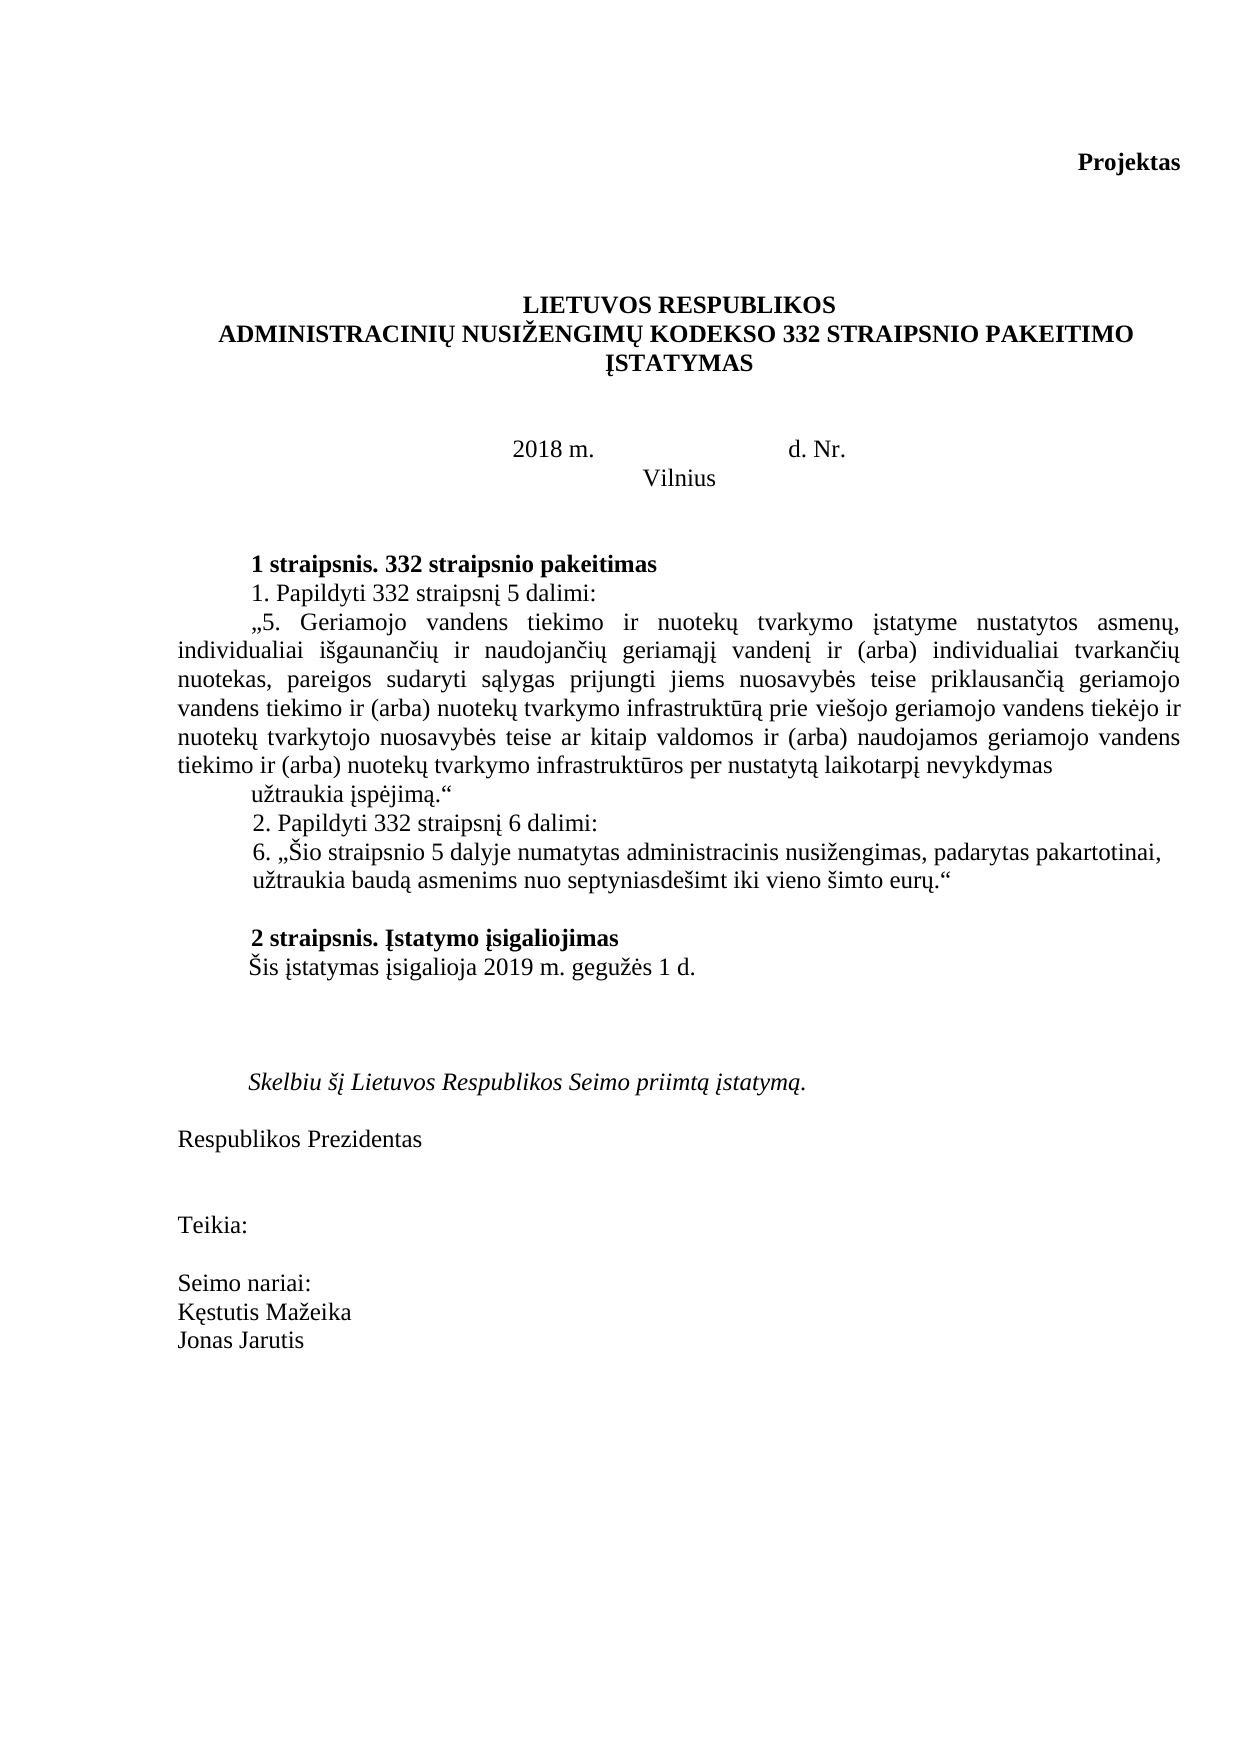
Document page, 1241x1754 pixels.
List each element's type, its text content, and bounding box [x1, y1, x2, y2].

text 2 straipsnis. Įstatymo įsigaliojimas [177, 923, 1181, 952]
text Teikia: [177, 1211, 1181, 1239]
text 1 straipsnis. 332 straipsnio pakeitimas [177, 549, 1181, 578]
text 2. Papildyti 332 straipsnį 6 dalimi: [177, 808, 1181, 837]
text LIETUVOS RESPUBLIKOS [177, 291, 1181, 319]
text 6. „Šio straipsnio 5 dalyje numatytas administracinis nusižengimas, padarytas pakartotinai, [177, 837, 1181, 866]
text Respublikos Prezidentas [177, 1124, 1181, 1153]
text ADMINISTRACINIŲ NUSIŽENGIMŲ KODEKSO 332 STRAIPSNIo PAKEITIMO [177, 319, 1181, 348]
text „5. Geriamojo vandens tiekimo ir nuotekų tvarkymo įstatyme nustatytos asmenų, individualiai išgaunančių ir naudojančių geriamąjį vandenį ir (arba) individualiai tvarkančių nuotekas, pareigos sudaryti sąlygas prijungti jiems nuosavybės teise priklausančią geriamojo vandens tiekimo ir (arba) nuotekų tvarkymo infrastruktūrą prie viešojo geriamojo vandens tiekėjo ir nuotekų tvarkytojo nuosavybės teise ar kitaip valdomos ir (arba) naudojamos geriamojo vandens tiekimo ir (arba) nuotekų tvarkymo infrastruktūros per nustatytą laikotarpį nevykdymas [177, 607, 1181, 779]
text Kęstutis Mažeika [177, 1297, 1181, 1326]
text užtraukia įspėjimą.“ [177, 779, 1181, 808]
text Šis įstatymas įsigalioja 2019 m. gegužės 1 d. [177, 952, 1181, 981]
text Seimo nariai: [177, 1268, 1181, 1297]
text užtraukia baudą asmenims nuo septyniasdešimt iki vieno šimto eurų.“ [177, 866, 1181, 894]
text Jonas Jarutis [177, 1326, 1181, 1354]
text Skelbiu šį Lietuvos Respublikos Seimo priimtą įstatymą. [177, 1067, 1181, 1096]
text 2018 m. d. Nr. [177, 434, 1181, 463]
text ĮSTATYMAS [177, 348, 1181, 377]
text Vilnius [177, 463, 1181, 492]
text 1. Papildyti 332 straipsnį 5 dalimi: [177, 578, 1181, 607]
text Projektas [987, 147, 1181, 176]
